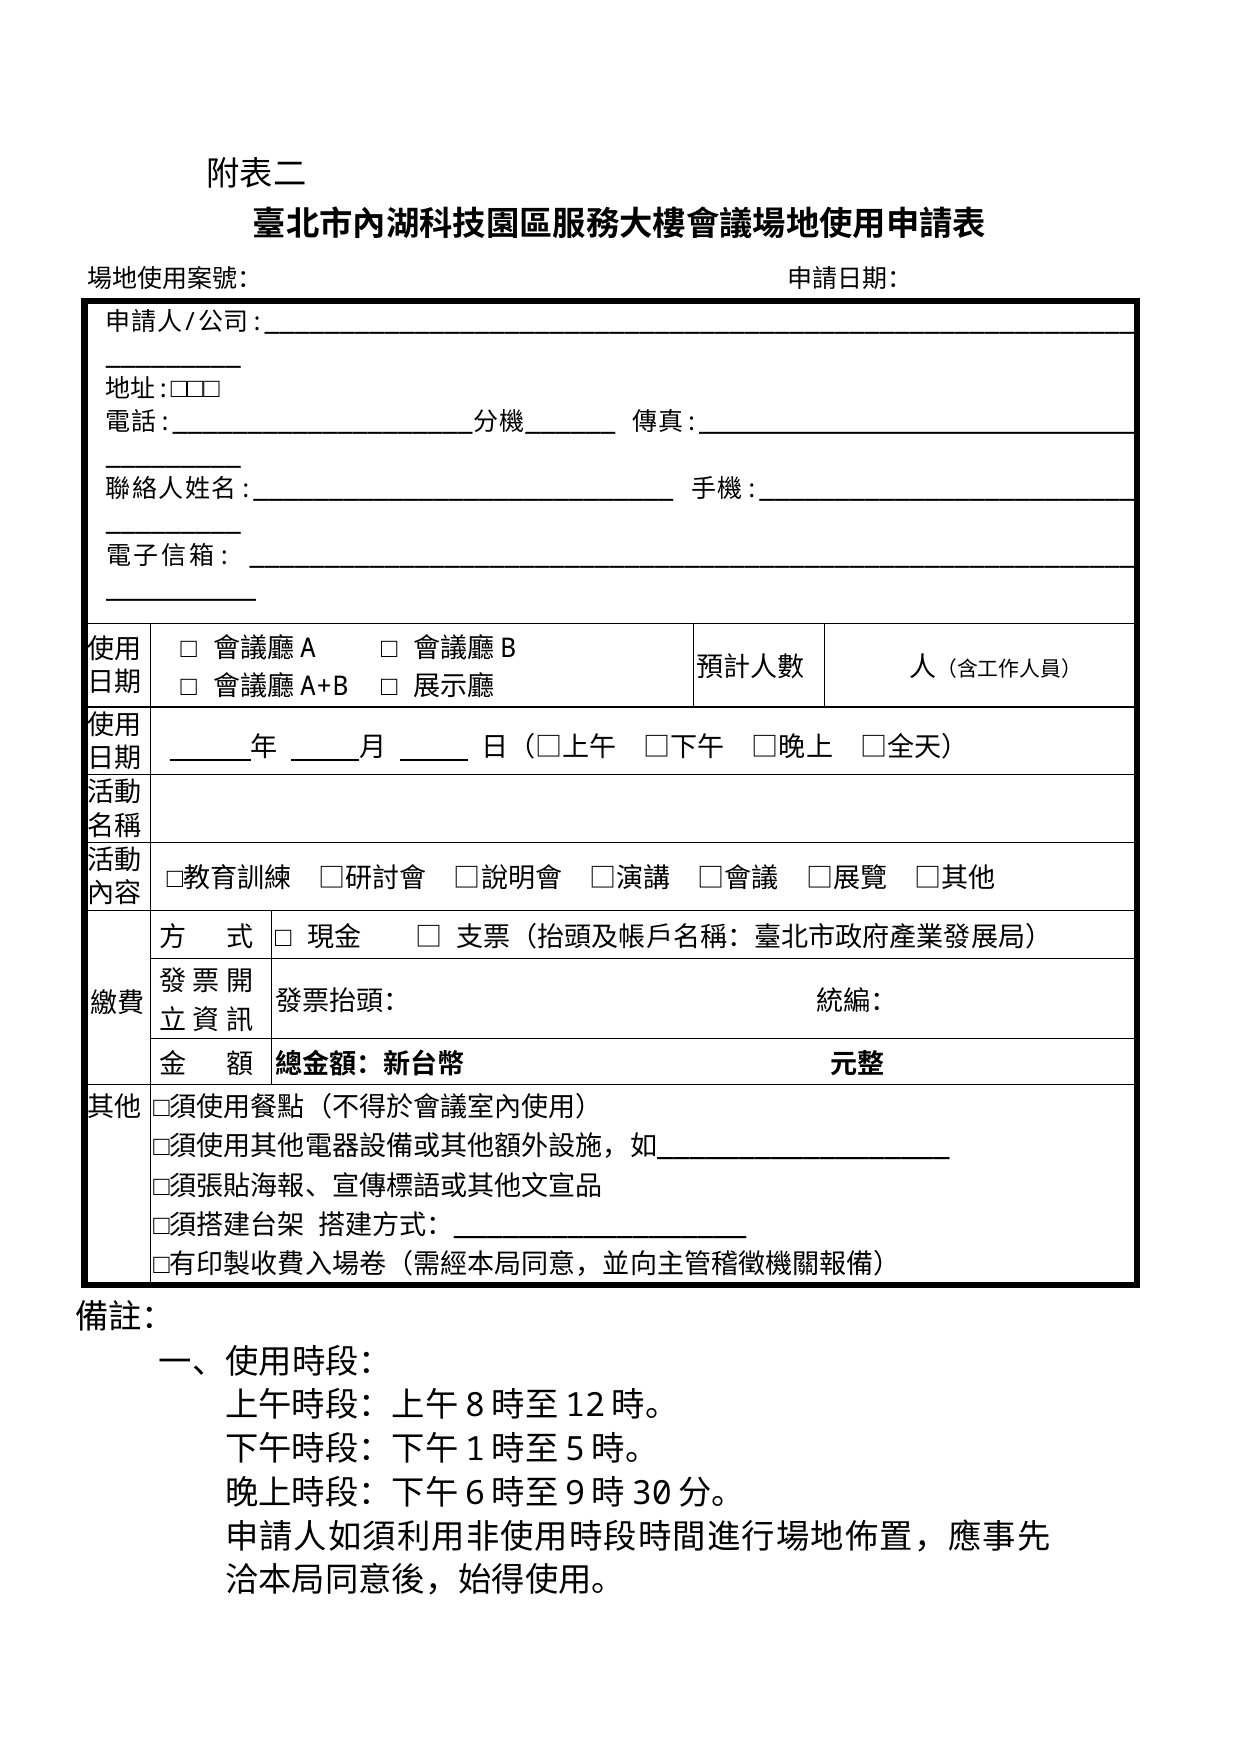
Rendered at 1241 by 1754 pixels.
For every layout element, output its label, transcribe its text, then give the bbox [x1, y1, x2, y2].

table_cell 活動 內容 [88, 843, 150, 909]
text 場地使用案號： 申請日期： [75, 246, 1053, 298]
table_cell 活動 名稱 [88, 775, 150, 842]
table_cell 發票開 立資訊 [151, 959, 271, 1038]
table_cell □ 會議廳A □ 會議廳B □ 會議廳A+B □ 展示廳 [151, 624, 693, 706]
table_cell □教育訓練 □研討會 □說明會 □演講 □會議 □展覽 □其他 [151, 843, 1134, 909]
table_cell 預計人數 [694, 624, 824, 706]
table_cell 其他 [88, 1085, 150, 1282]
table_cell □須使用餐點（不得於會議室內使用） □須使用其他電器設備或其他額外設施，如__________________ □須張貼海報、宣傳標語或其他文宣品 □須搭建台架 搭建方式：__________________ □有印製收費入場卷（需經本局同意，並向主管稽徵機關報備） [151, 1085, 1134, 1282]
table_cell 發票抬頭： 統編： [272, 959, 1134, 1038]
text 晚上時段：下午6時至9時30分。 [225, 1469, 1053, 1513]
table_cell 金額 [151, 1039, 271, 1084]
text 臺北市內湖科技園區服務大樓會議場地使用申請表 [169, 194, 1053, 246]
table_header 申請人/公司:___________________________________________________________________ 地址:□□□ 電話:____________________分機______ 傳真:______________________________________ 聯絡人姓名:____________________________ 手機:__________________________________ 電子信箱: _____________________________________________________________________ [88, 304, 1134, 623]
text 一、使用時段： [159, 1338, 1053, 1382]
text 備註： [75, 1288, 954, 1338]
table_cell 方式 [151, 911, 271, 958]
table_cell 使用 日期 [88, 624, 150, 706]
table_cell 總金額：新台幣 元整 [272, 1039, 1134, 1084]
table_cell 繳費 [88, 911, 150, 1084]
table_cell [151, 775, 1134, 842]
table_cell 人（含工作人員） [825, 624, 1134, 706]
table_cell □ 現金 □ 支票（抬頭及帳戶名稱：臺北市政府產業發展局） [272, 911, 1134, 958]
table_cell 使用 日期 [88, 708, 150, 774]
text 申請人如須利用非使用時段時間進行場地佈置，應事先洽本局同意後，始得使用。 [225, 1513, 1053, 1601]
text 下午時段：下午1時至5時。 [225, 1426, 1053, 1469]
text 上午時段：上午8時至12時。 [225, 1382, 1053, 1426]
table_cell 年 月 日（□上午 □下午 □晚上 □全天） [151, 708, 1134, 774]
text 附表二 [206, 150, 1053, 194]
